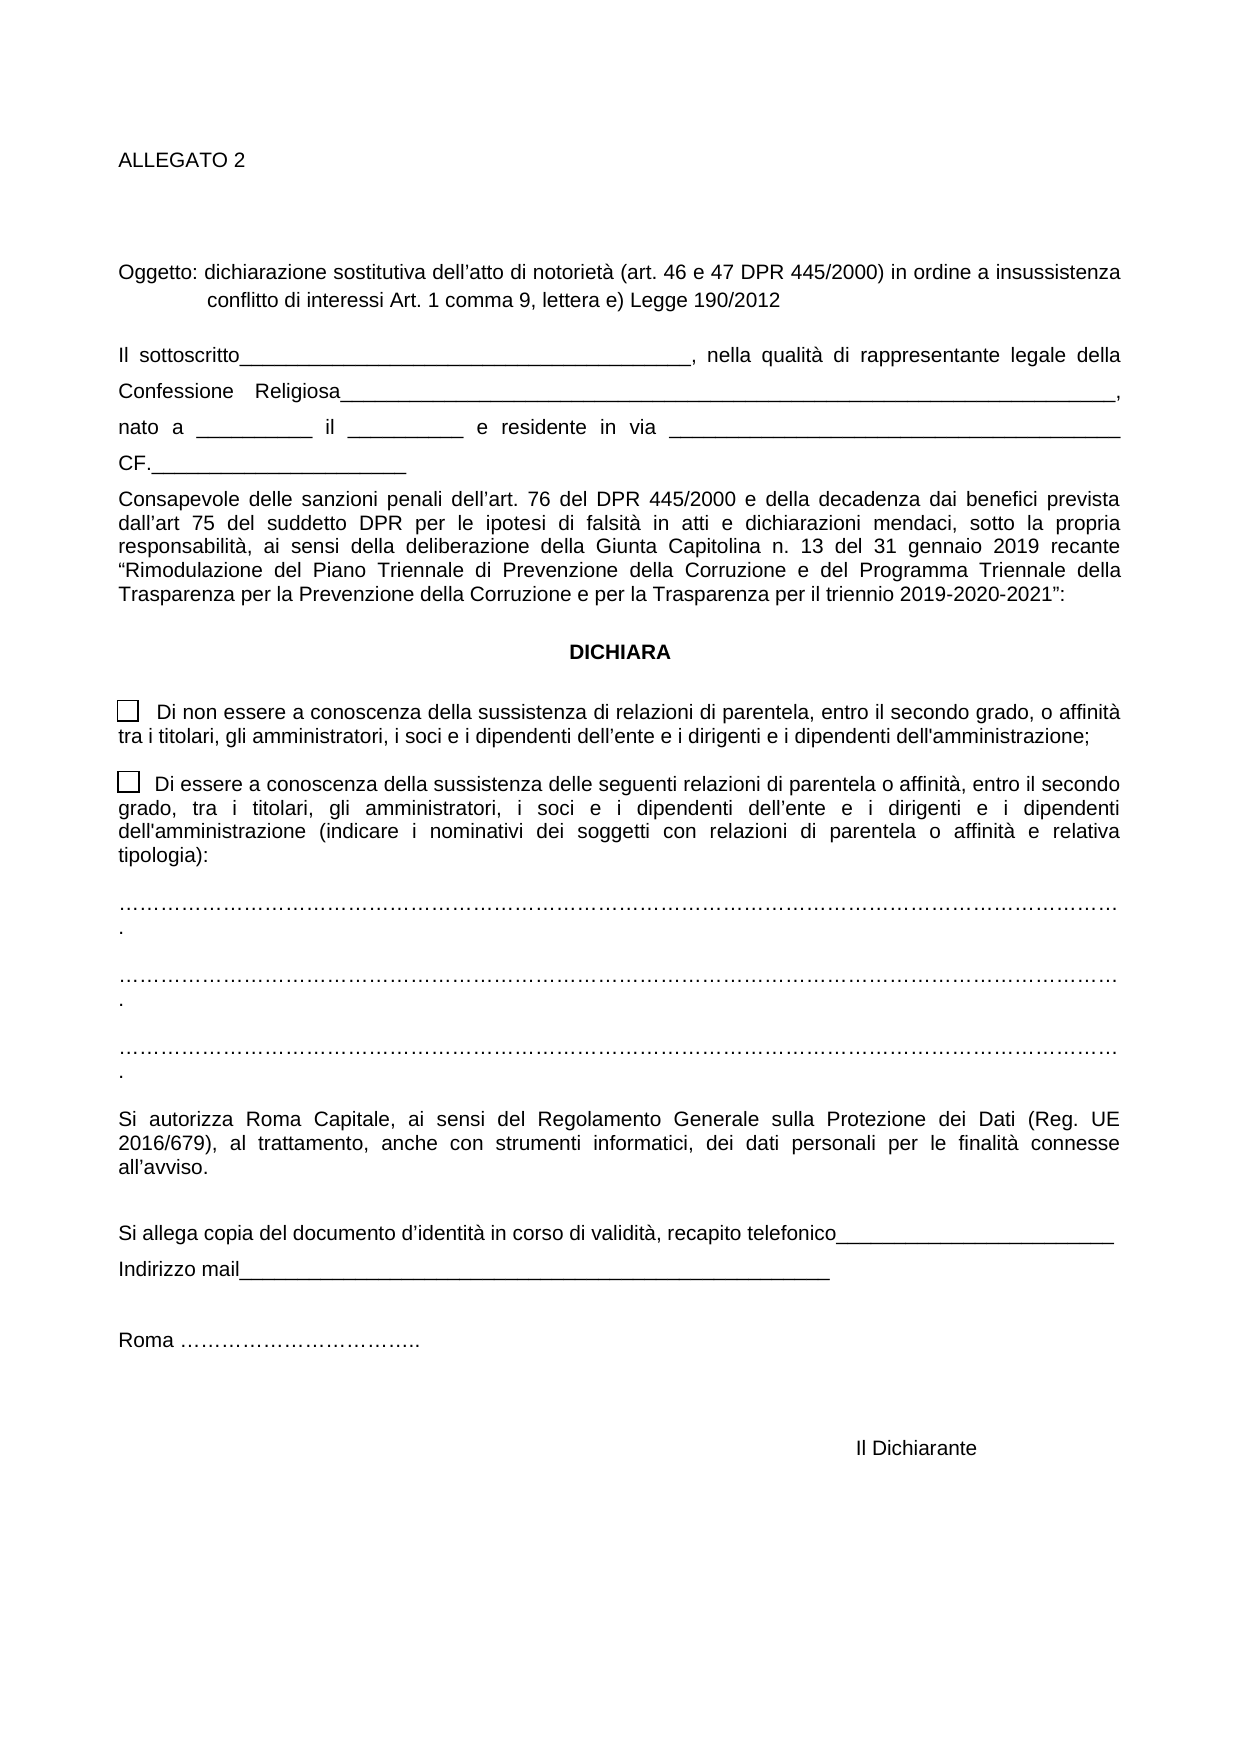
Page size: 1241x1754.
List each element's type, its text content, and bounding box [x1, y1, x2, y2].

text Di essere a conoscenza della sussistenza delle seguenti relazioni di parentela o affinità, entro il secondo grado, tra i titolari, gli amministratori, i soci e i dipendenti dell’ente e i dirigenti e i dipendenti dell'amministrazione (indicare i nominativi dei soggetti con relazioni di parentela o affinità e relativa tipologia): [118, 771, 1122, 867]
text ALLEGATO 2 [118, 148, 1122, 172]
text Di non essere a conoscenza della sussistenza di relazioni di parentela, entro il secondo grado, o affinità tra i titolari, gli amministratori, i soci e i dipendenti dell’ente e i dirigenti e i dipendenti dell'amministrazione; [118, 699, 1122, 747]
text Si autorizza Roma Capitale, ai sensi del Regolamento Generale sulla Protezione dei Dati (Reg. UE 2016/679), al trattamento, anche con strumenti informatici, dei dati personali per le finalità connesse all’avviso. [118, 1107, 1122, 1179]
text Roma …………………………….. [118, 1328, 1122, 1352]
text DICHIARA [118, 639, 1122, 663]
text ………………………………………………………………………………………………………………………………. [118, 963, 1122, 1011]
text Consapevole delle sanzioni penali dell’art. 76 del DPR 445/2000 e della decadenza dai benefici prevista dall’art 75 del suddetto DPR per le ipotesi di falsità in atti e dichiarazioni mendaci, sotto la propria responsabilità, ai sensi della deliberazione della Giunta Capitolina n. 13 del 31 gennaio 2019 recante “Rimodulazione del Piano Triennale di Prevenzione della Corruzione e del Programma Triennale della Trasparenza per la Prevenzione della Corruzione e per la Trasparenza per il triennio 2019-2020-2021”: [118, 486, 1122, 606]
text Si allega copia del documento d’identità in corso di validità, recapito telefonico________________________ [118, 1221, 1122, 1244]
text Il sottoscritto_______________________________________, nella qualità di rappresentante legale della Confessione Religiosa___________________________________________________________________, nato a __________ il __________ e residente in via _______________________________________ CF.______________________ [118, 343, 1122, 474]
text ………………………………………………………………………………………………………………………………. [118, 891, 1122, 939]
text Indirizzo mail___________________________________________________ [118, 1256, 1122, 1280]
text Il Dichiarante [856, 1436, 1122, 1460]
text Oggetto: dichiarazione sostitutiva dell’atto di notorietà (art. 46 e 47 DPR 445/2000) in ordine a insussistenza conflitto di interessi Art. 1 comma 9, lettera e) Legge 190/2012 [118, 260, 1122, 312]
text ………………………………………………………………………………………………………………………………. [118, 1035, 1122, 1083]
